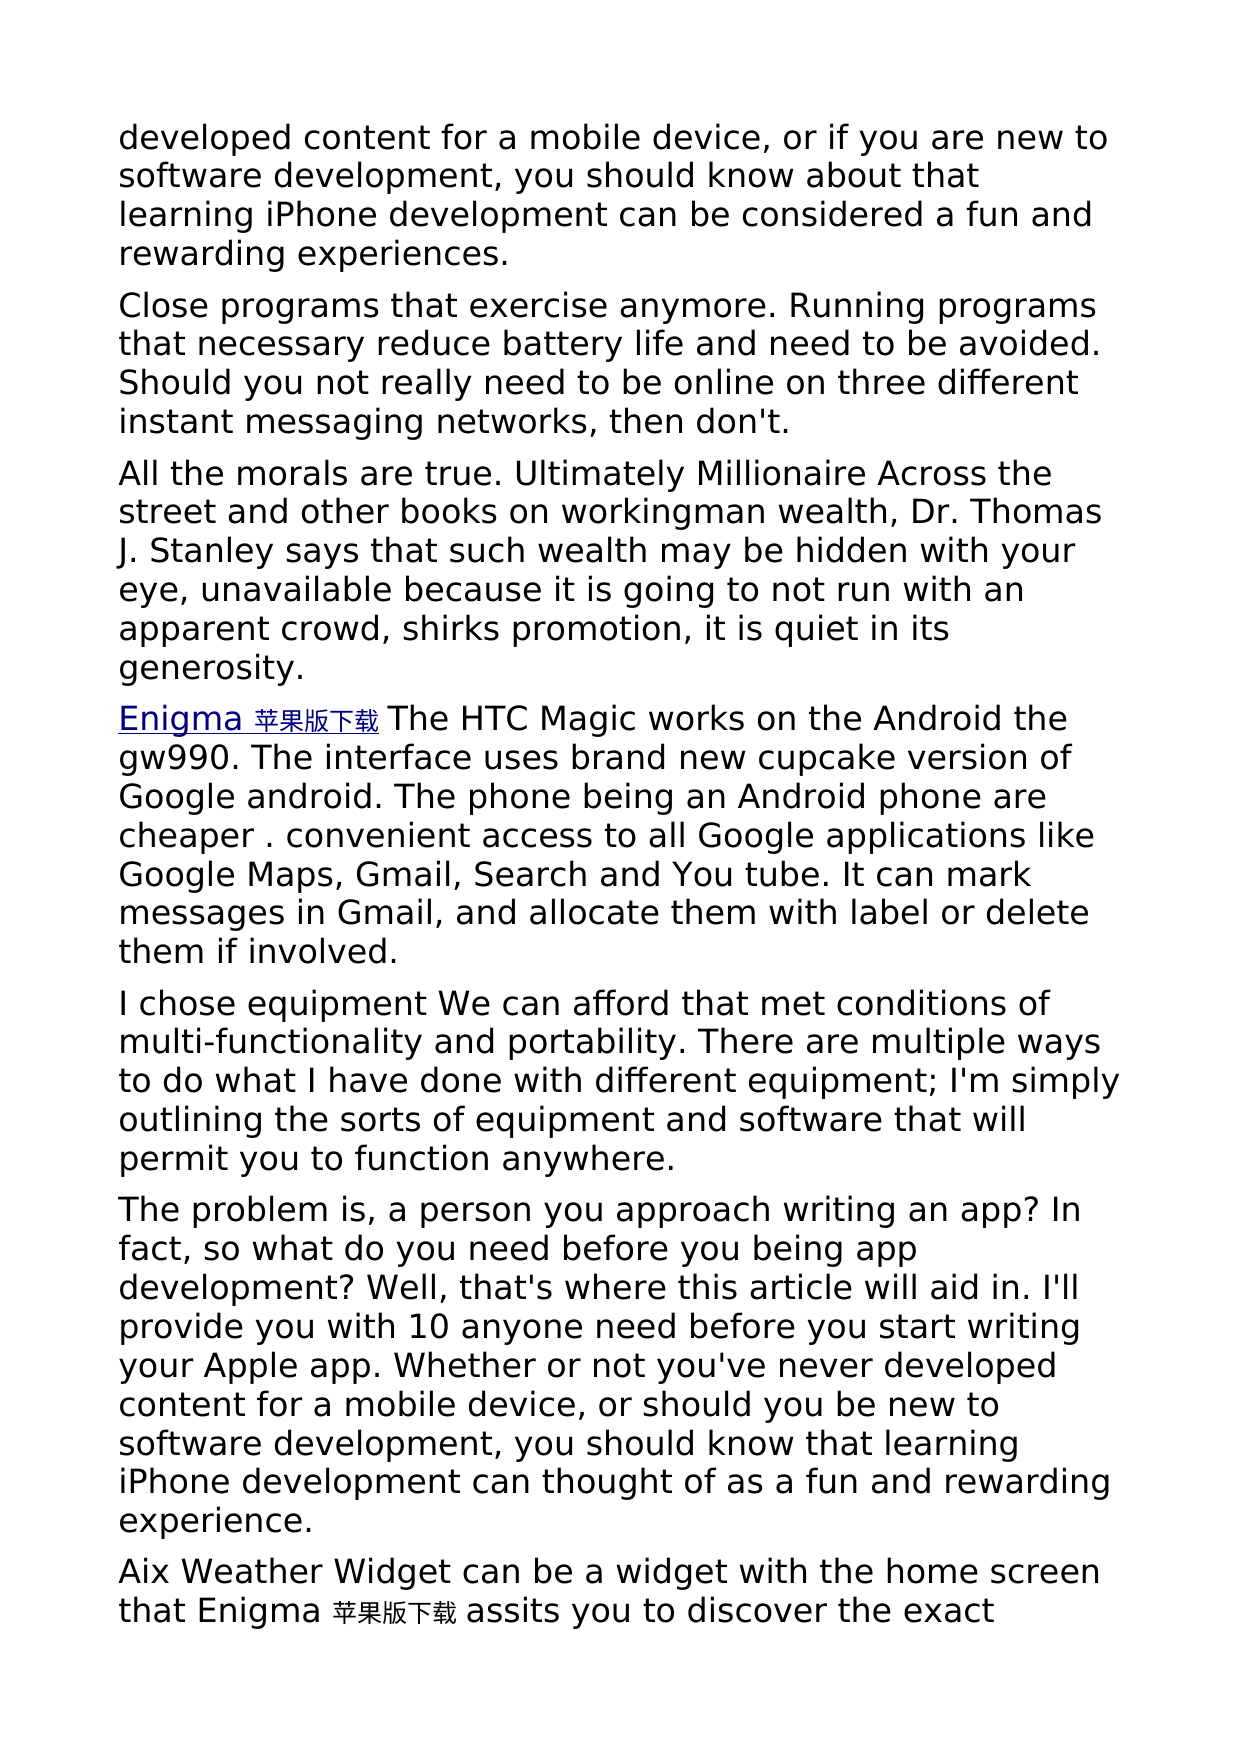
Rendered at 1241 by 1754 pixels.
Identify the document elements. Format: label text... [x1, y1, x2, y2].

text The problem is, a person you approach writing an app? In fact, so what do you need before you being app development? Well, that's where this article will aid in. I'll provide you with 10 anyone need before you start writing your Apple app. Whether or not you've never developed content for a mobile device, or should you be new to software development, you should know that learning iPhone development can thought of as a fun and rewarding experience. [118, 1191, 1122, 1541]
text Enigma 苹果版下载 The HTC Magic works on the Android the gw990. The interface uses brand new cupcake version of Google android. The phone being an Android phone are cheaper . convenient access to all Google applications like Google Maps, Gmail, Search and You tube. It can mark messages in Gmail, and allocate them with label or delete them if involved. [118, 699, 1122, 972]
text I chose equipment We can afford that met conditions of multi-functionality and portability. There are multiple ways to do what I have done with different equipment; I'm simply outlining the sorts of equipment and software that will permit you to function anywhere. [118, 984, 1122, 1178]
text All the morals are true. Ultimately Millionaire Across the street and other books on workingman wealth, Dr. Thomas J. Stanley says that such wealth may be hidden with your eye, unavailable because it is going to not run with an apparent crowd, shirks promotion, it is quiet in its generosity. [118, 454, 1122, 687]
text Close programs that exercise anymore. Running programs that necessary reduce battery life and need to be avoided. Should you not really need to be online on three different instant messaging networks, then don't. [118, 286, 1122, 441]
text Aix Weather Widget can be a widget with the home screen that Enigma 苹果版下载 assits you to discover the exact [118, 1553, 1122, 1631]
text developed content for a mobile device, or if you are new to software development, you should know about that learning iPhone development can be considered a fun and rewarding experiences. [118, 118, 1122, 273]
